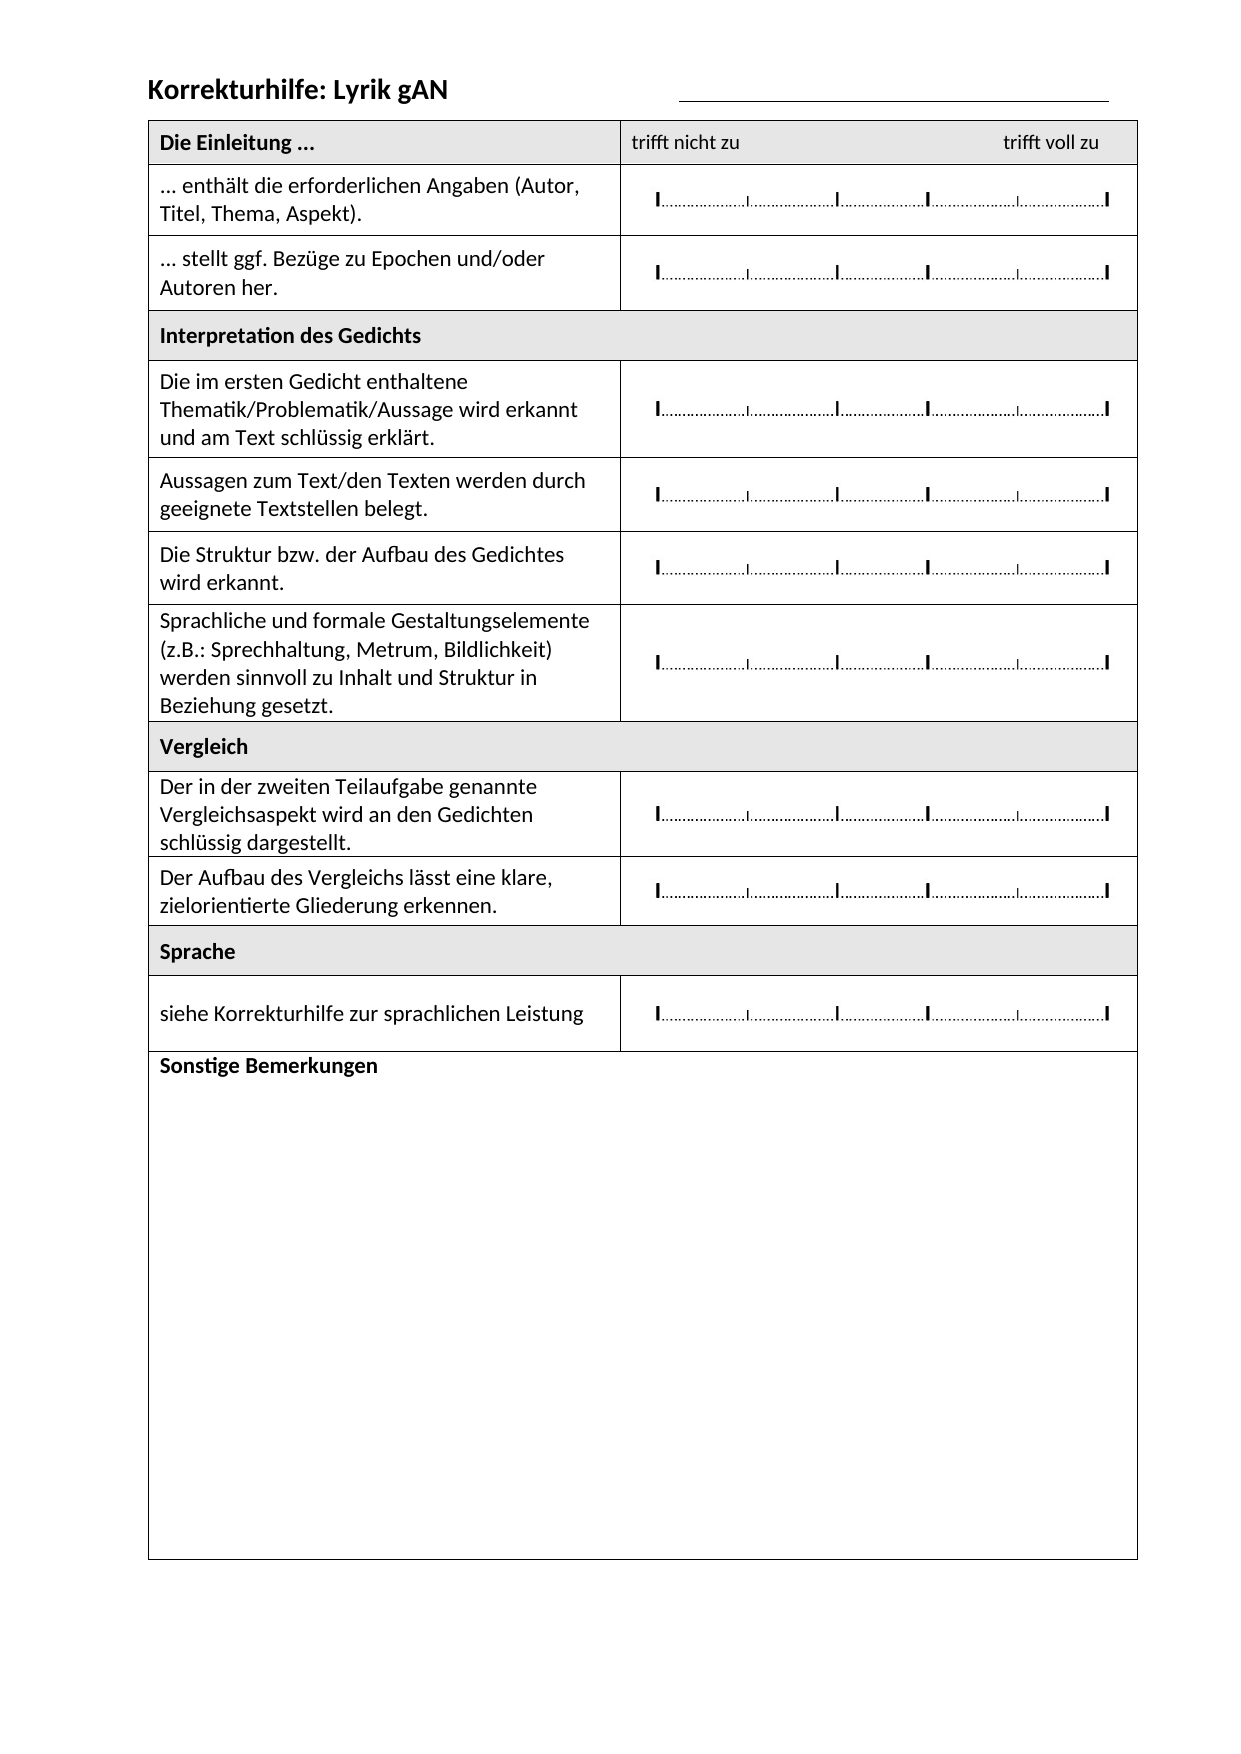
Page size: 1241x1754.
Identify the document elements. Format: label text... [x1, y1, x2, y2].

picture [642, 179, 1116, 220]
table_cell [621, 361, 1137, 457]
table_header trifft nicht zu(Leerraum bis zum Ende der Skala)trifft voll zu [621, 121, 1137, 163]
table_cell [621, 976, 1137, 1051]
picture [642, 642, 1116, 683]
table_cell ... stellt ggf. Bezüge zu Epochen und/oder Autoren her. [149, 236, 620, 310]
picture [642, 547, 1116, 588]
table_cell [621, 165, 1137, 234]
table_cell [621, 236, 1137, 310]
picture [642, 388, 1116, 430]
picture [642, 793, 1116, 835]
table_cell siehe Korrekturhilfe zur sprachlichen Leistung [149, 976, 620, 1051]
table_cell Die Struktur bzw. der Aufbau des Gedichtes wird erkannt. [149, 532, 620, 603]
table_cell [621, 605, 1137, 721]
table_cell Sprache [149, 926, 1137, 975]
table_cell [621, 772, 1137, 856]
table_cell [621, 458, 1137, 531]
table_header Die Einleitung ... [149, 121, 620, 163]
table_cell Der Aufbau des Vergleichs lässt eine klare, zielorientierte Gliederung erkennen. [149, 857, 620, 925]
table_cell Sprachliche und formale Gestaltungselemente (z.B.: Sprechhaltung, Metrum, Bildlichkeit) werden sinnvoll zu Inhalt und Struktur in Beziehung gesetzt. [149, 605, 620, 721]
table_cell Die im ersten Gedicht enthaltene Thematik/Problematik/Aussage wird erkannt und am Text schlüssig erklärt. [149, 361, 620, 457]
picture [642, 474, 1116, 515]
table_cell Der in der zweiten Teilaufgabe genannte Vergleichsaspekt wird an den Gedichten schlüssig dargestellt. [149, 772, 620, 856]
table_cell Interpretation des Gedichts [149, 311, 1137, 360]
picture [642, 252, 1116, 293]
table_cell Sonstige Bemerkungen [149, 1052, 1137, 1559]
table_cell ... enthält die erforderlichen Angaben (Autor, Titel, Thema, Aspekt). [149, 165, 620, 234]
table_cell [621, 532, 1137, 603]
picture [642, 870, 1116, 912]
table_cell Aussagen zum Text/den Texten werden durch geeignete Textstellen belegt. [149, 458, 620, 531]
table_cell [621, 857, 1137, 925]
table_cell Vergleich [149, 722, 1137, 771]
picture [642, 993, 1116, 1034]
